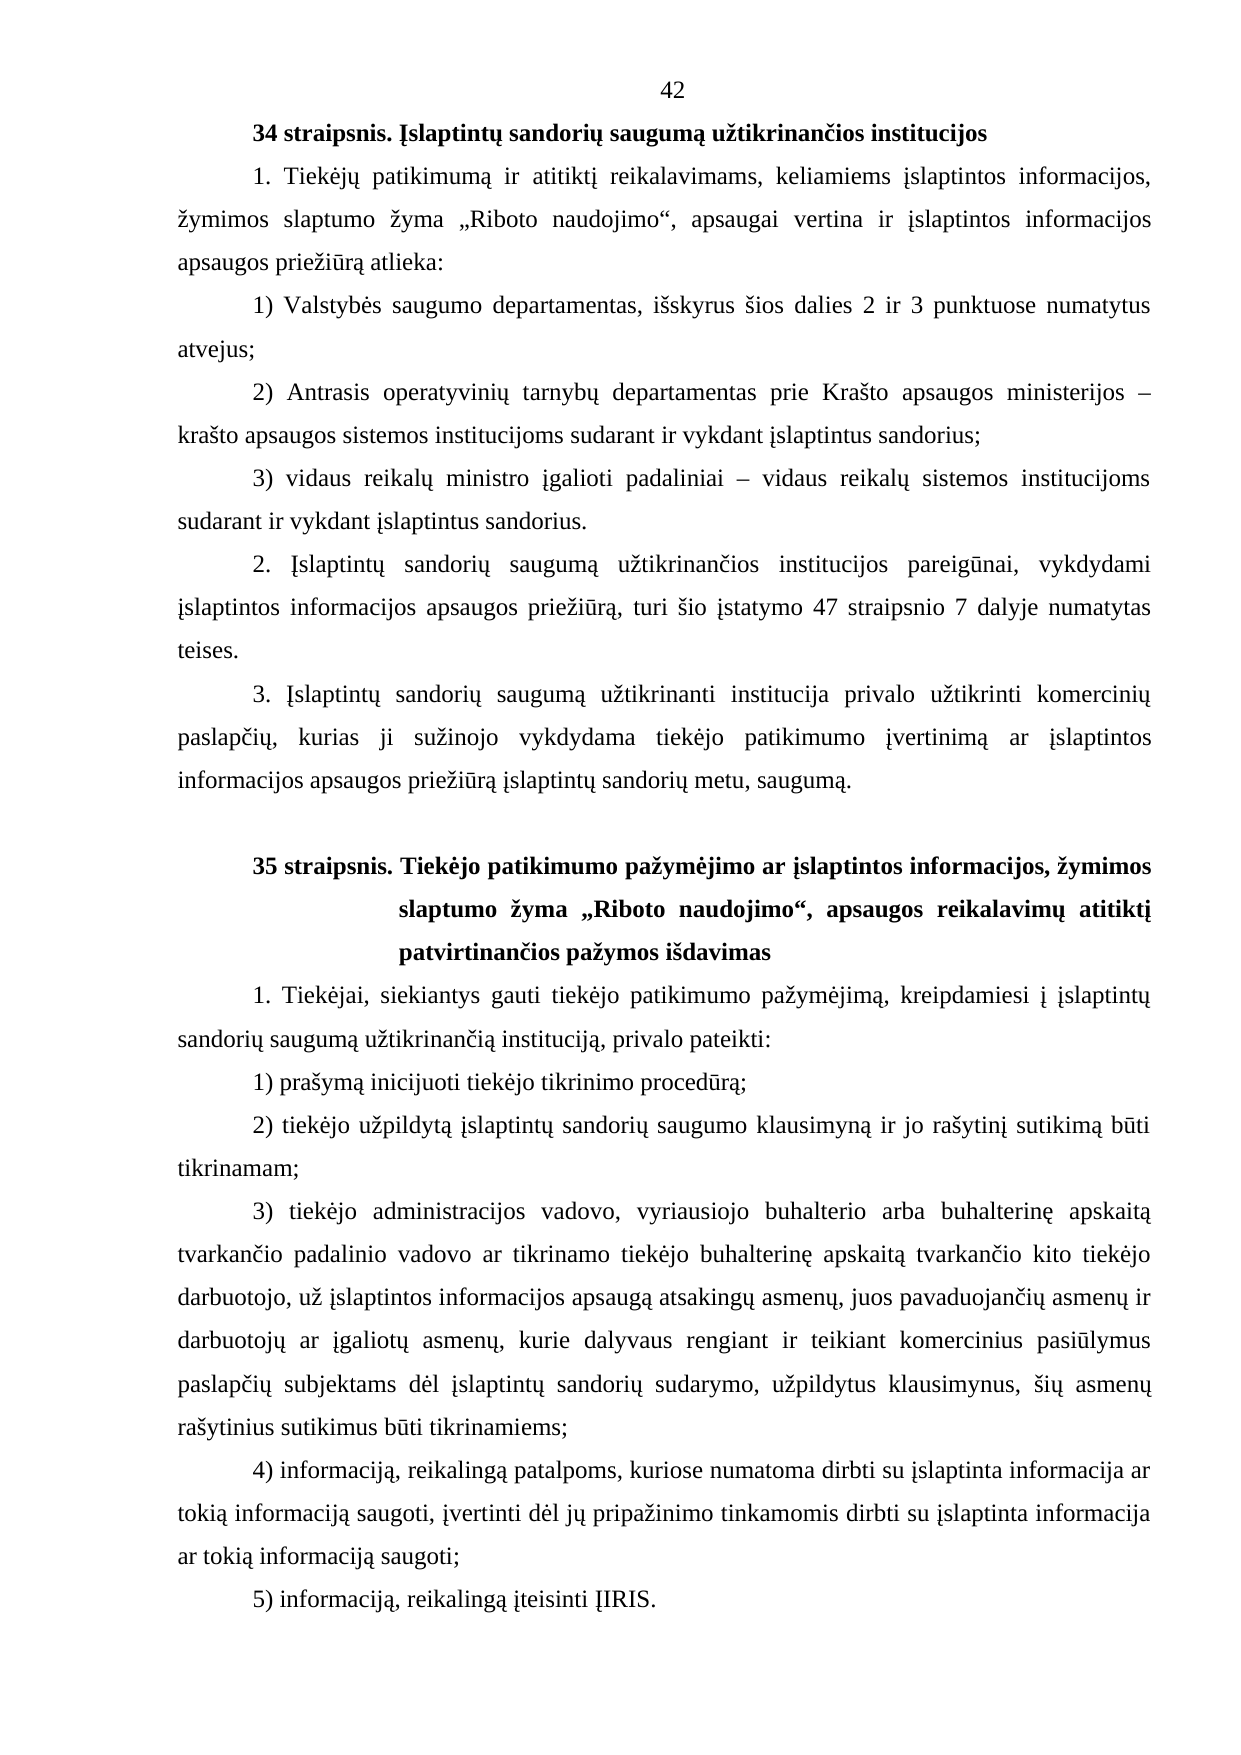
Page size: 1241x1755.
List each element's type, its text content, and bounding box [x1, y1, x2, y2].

text 2) Antrasis operatyvinių tarnybų departamentas prie Krašto apsaugos ministerijos – krašto apsaugos sistemos institucijoms sudarant ir vykdant įslaptintus sandorius; [177, 377, 1152, 449]
text 35 straipsnis. Tiekėjo patikimumo pažymėjimo ar įslaptintos informacijos, žymimos slaptumo žyma „Riboto naudojimo“, apsaugos reikalavimų atitiktį patvirtinančios pažymos išdavimas [252, 851, 1152, 966]
text 2. Įslaptintų sandorių saugumą užtikrinančios institucijos pareigūnai, vykdydami įslaptintos informacijos apsaugos priežiūrą, turi šio įstatymo 47 straipsnio 7 dalyje numatytas teises. [177, 549, 1152, 664]
text 4) informaciją, reikalingą patalpoms, kuriose numatoma dirbti su įslaptinta informacija ar tokią informaciją saugoti, įvertinti dėl jų pripažinimo tinkamomis dirbti su įslaptinta informacija ar tokią informaciją saugoti; [177, 1455, 1152, 1570]
text 34 straipsnis. Įslaptintų sandorių saugumą užtikrinančios institucijos [177, 118, 1152, 147]
text 3) vidaus reikalų ministro įgalioti padaliniai – vidaus reikalų sistemos institucijoms sudarant ir vykdant įslaptintus sandorius. [177, 463, 1152, 535]
text 3) tiekėjo administracijos vadovo, vyriausiojo buhalterio arba buhalterinę apskaitą tvarkančio padalinio vadovo ar tikrinamo tiekėjo buhalterinę apskaitą tvarkančio kito tiekėjo darbuotojo, už įslaptintos informacijos apsaugą atsakingų asmenų, juos pavaduojančių asmenų ir darbuotojų ar įgaliotų asmenų, kurie dalyvaus rengiant ir teikiant komercinius pasiūlymus paslapčių subjektams dėl įslaptintų sandorių sudarymo, užpildytus klausimynus, šių asmenų rašytinius sutikimus būti tikrinamiems; [177, 1196, 1152, 1441]
text 1. Tiekėjai, siekiantys gauti tiekėjo patikimumo pažymėjimą, kreipdamiesi į įslaptintų sandorių saugumą užtikrinančią instituciją, privalo pateikti: [177, 981, 1152, 1052]
text 1. Tiekėjų patikimumą ir atitiktį reikalavimams, keliamiems įslaptintos informacijos, žymimos slaptumo žyma „Riboto naudojimo“, apsaugai vertina ir įslaptintos informacijos apsaugos priežiūrą atlieka: [177, 161, 1152, 276]
text 3. Įslaptintų sandorių saugumą užtikrinanti institucija privalo užtikrinti komercinių paslapčių, kurias ji sužinojo vykdydama tiekėjo patikimumo įvertinimą ar įslaptintos informacijos apsaugos priežiūrą įslaptintų sandorių metu, saugumą. [177, 679, 1152, 794]
text 1) prašymą inicijuoti tiekėjo tikrinimo procedūrą; [177, 1067, 1152, 1096]
text 2) tiekėjo užpildytą įslaptintų sandorių saugumo klausimyną ir jo rašytinį sutikimą būti tikrinamam; [177, 1110, 1152, 1182]
text 1) Valstybės saugumo departamentas, išskyrus šios dalies 2 ir 3 punktuose numatytus atvejus; [177, 291, 1152, 362]
text 5) informaciją, reikalingą įteisinti ĮIRIS. [177, 1584, 1152, 1613]
